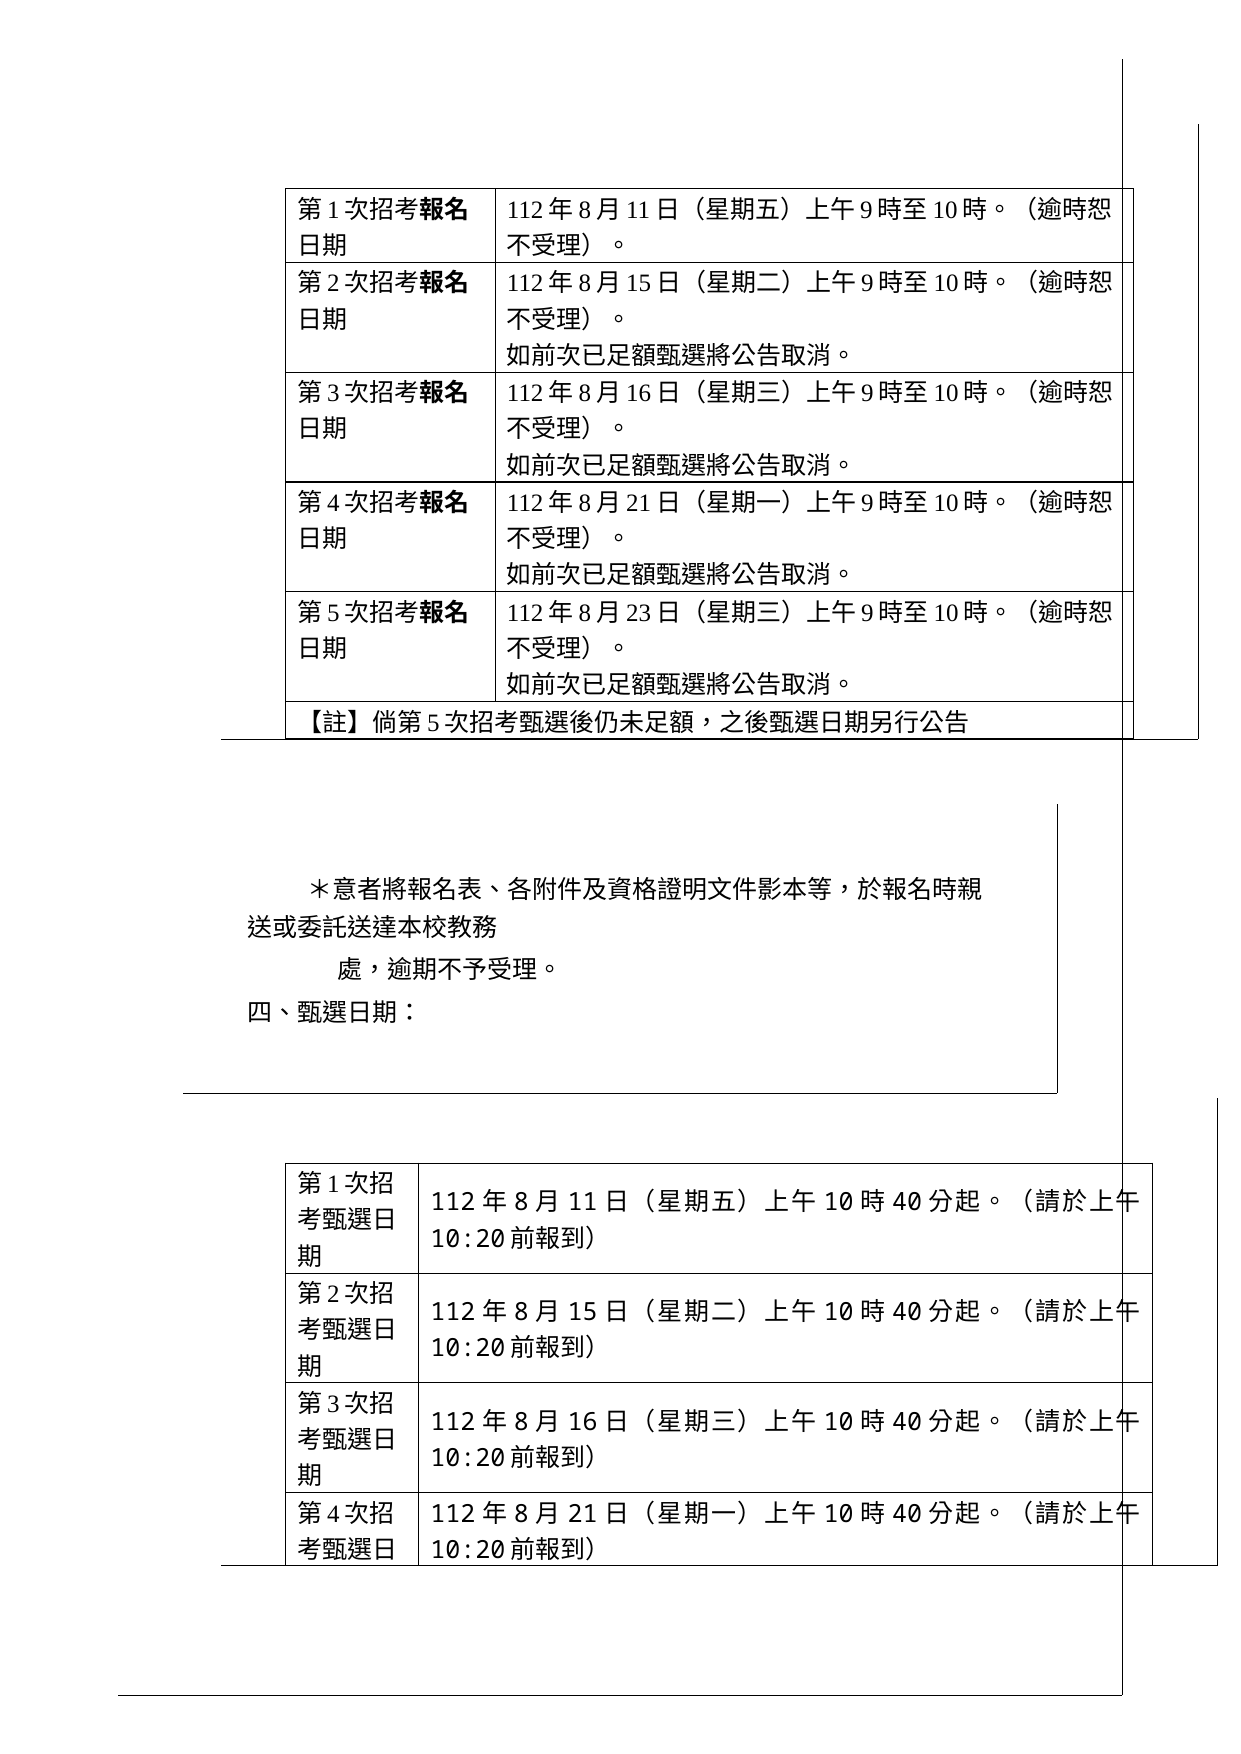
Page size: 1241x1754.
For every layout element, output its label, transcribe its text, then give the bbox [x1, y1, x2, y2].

table_cell 112年8月16日（星期三）上午10時40分起。（請於上午10:20前報到） [419, 1383, 1122, 1492]
table_cell [1123, 483, 1133, 591]
table_header [1123, 189, 1133, 262]
table_cell 第3次招考報名日期 [286, 373, 495, 481]
table_cell 112年8月21日（星期一）上午10時40分起。（請於上午10:20前報到） [1123, 1493, 1152, 1565]
table_cell 112年8月15日（星期二）上午10時40分起。（請於上午10:20前報到） [419, 1274, 1122, 1382]
table_header 第1次招考甄選日期 [286, 1164, 418, 1272]
table_cell 112年8月23日（星期三）上午9時至10時。（逾時恕不受理）。 如前次已足額甄選將公告取消。 [496, 592, 1122, 701]
table_cell 第2次招考甄選日期 [286, 1274, 418, 1382]
table_cell 112年8月21日（星期一）上午9時至10時。（逾時恕不受理）。 如前次已足額甄選將公告取消。 [496, 483, 1122, 591]
table_cell [1123, 373, 1133, 481]
text 四、甄選日期： [183, 926, 1057, 1093]
table_header 112年8月11日（星期五）上午9時至10時。（逾時恕不受理）。 [496, 189, 1122, 262]
table_cell 第4次招考報名日期 [286, 483, 495, 591]
table_cell 112年8月16日（星期三）上午10時40分起。（請於上午10:20前報到） [1123, 1383, 1152, 1492]
table_cell 112年8月16日（星期三）上午9時至10時。（逾時恕不受理）。 如前次已足額甄選將公告取消。 [496, 373, 1122, 481]
table_cell 112年8月15日（星期二）上午10時40分起。（請於上午10:20前報到） [1123, 1274, 1152, 1382]
table_cell [1123, 592, 1133, 701]
table_cell 112年8月21日（星期一）上午10時40分起。（請於上午10:20前報到） [419, 1493, 1122, 1565]
table_cell 第5次招考報名日期 [286, 592, 495, 701]
table_header 第1次招考報名日期 [286, 189, 495, 262]
table_cell 第3次招考甄選日期 [286, 1383, 418, 1492]
table_cell 第2次招考報名日期 [286, 263, 495, 372]
table_header 112年8月11日（星期五）上午10時40分起。（請於上午10:20前報到） [1123, 1164, 1152, 1272]
table_cell 112年8月15日（星期二）上午9時至10時。（逾時恕不受理）。 如前次已足額甄選將公告取消。 [496, 263, 1122, 372]
table_cell [1123, 263, 1133, 372]
text 處，逾期不予受理。 [183, 884, 1057, 926]
table_cell 【註】倘第5次招考甄選後仍未足額，之後甄選日期另行公告 [286, 702, 1122, 738]
table_cell 第4次招考甄選日 [286, 1493, 418, 1565]
table_header 112年8月11日（星期五）上午10時40分起。（請於上午10:20前報到） [419, 1164, 1122, 1272]
text ＊意者將報名表、各附件及資格證明文件影本等，於報名時親送或委託送達本校教務 [183, 804, 1057, 884]
